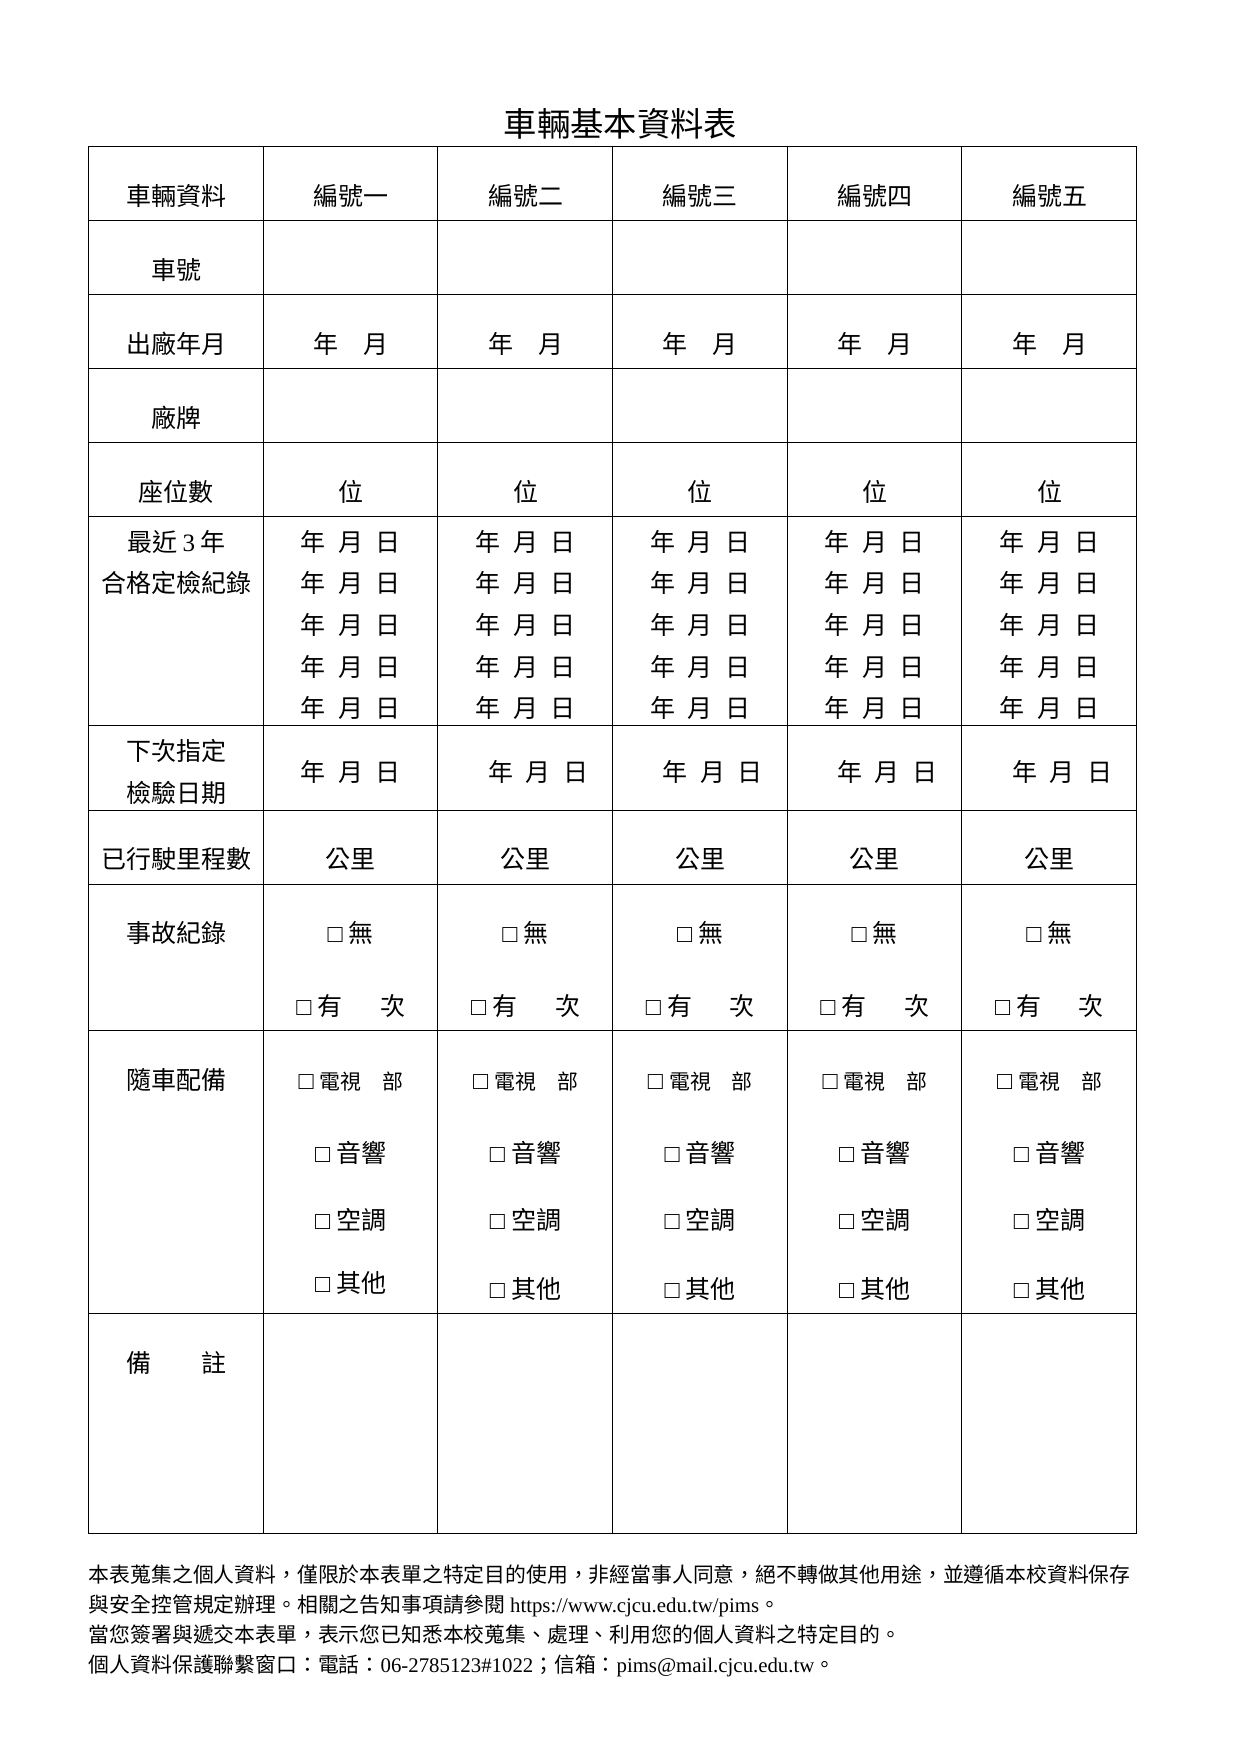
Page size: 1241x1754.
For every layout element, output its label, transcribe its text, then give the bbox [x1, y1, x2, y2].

table_cell □ 電視 部 □ 音響 □ 空調 □ 其他 [264, 1031, 437, 1313]
table_cell 公里 [438, 811, 612, 883]
table_cell □ 電視 部 □ 音響 □ 空調 □ 其他 [788, 1031, 961, 1313]
table_cell 年 月 日 [264, 726, 437, 809]
table_cell 年 月 日 [788, 726, 961, 809]
table_cell □ 無 □ 有 次 [613, 885, 787, 1030]
table_cell 年 月 日 年 月 日 年 月 日 年 月 日 年 月 日 [438, 517, 612, 725]
table_header 編號一 [264, 147, 437, 220]
table_cell [264, 221, 437, 294]
table_cell 年 月 日 年 月 日 年 月 日 年 月 日 年 月 日 [613, 517, 787, 725]
table_cell 位 [438, 443, 612, 516]
table_cell [264, 369, 437, 442]
table_cell [788, 221, 961, 294]
table_cell 年 月 [613, 295, 787, 368]
table_header 編號三 [613, 147, 787, 220]
table_cell 位 [264, 443, 437, 516]
table_cell [788, 1314, 961, 1533]
table_cell 位 [788, 443, 961, 516]
table_cell 備 註 [89, 1314, 263, 1533]
table_cell 年 月 日 [962, 726, 1136, 809]
table_header 車輛資料 [89, 147, 263, 220]
table_cell 公里 [788, 811, 961, 883]
table_cell [613, 369, 787, 442]
table_cell □ 無 □ 有 次 [962, 885, 1136, 1030]
table_cell [613, 1314, 787, 1533]
table_cell [438, 221, 612, 294]
table_cell 隨車配備 [89, 1031, 263, 1313]
table_cell 年 月 日 年 月 日 年 月 日 年 月 日 年 月 日 [962, 517, 1136, 725]
text 車輛基本資料表 [89, 98, 1152, 146]
table_header 編號二 [438, 147, 612, 220]
table_cell 出廠年月 [89, 295, 263, 368]
table_cell □ 電視 部 □ 音響 □ 空調 □ 其他 [438, 1031, 612, 1313]
table_cell □ 無 □ 有 次 [438, 885, 612, 1030]
table_cell 年 月 日 年 月 日 年 月 日 年 月 日 年 月 日 [264, 517, 437, 725]
table_cell 公里 [264, 811, 437, 883]
table_cell 廠牌 [89, 369, 263, 442]
table_cell 年 月 [438, 295, 612, 368]
table_cell 公里 [613, 811, 787, 883]
table_cell [962, 1314, 1136, 1533]
table_cell 年 月 日 [438, 726, 612, 809]
table_cell 年 月 [788, 295, 961, 368]
table_cell 年 月 日 年 月 日 年 月 日 年 月 日 年 月 日 [788, 517, 961, 725]
table_cell 車號 [89, 221, 263, 294]
table_cell 座位數 [89, 443, 263, 516]
table_cell [438, 1314, 612, 1533]
table_cell 下次指定 檢驗日期 [89, 726, 263, 809]
table_cell □ 無 □ 有 次 [788, 885, 961, 1030]
table_cell 事故紀錄 [89, 885, 263, 1030]
table_cell 公里 [962, 811, 1136, 883]
table_cell [613, 221, 787, 294]
table_header 編號五 [962, 147, 1136, 220]
table_cell □ 電視 部 □ 音響 □ 空調 □ 其他 [962, 1031, 1136, 1313]
table_cell 位 [613, 443, 787, 516]
table_cell 年 月 日 [613, 726, 787, 809]
table_cell [962, 221, 1136, 294]
table_cell 最近3年 合格定檢紀錄 [89, 517, 263, 725]
table_header 編號四 [788, 147, 961, 220]
table_cell □ 電視 部 □ 音響 □ 空調 □ 其他 [613, 1031, 787, 1313]
table_cell [264, 1314, 437, 1533]
table_cell 年 月 [264, 295, 437, 368]
table_cell □ 無 □ 有 次 [264, 885, 437, 1030]
table_cell 位 [962, 443, 1136, 516]
table_cell [438, 369, 612, 442]
table_cell [962, 369, 1136, 442]
table_cell [788, 369, 961, 442]
table_cell 已行駛里程數 [89, 811, 263, 883]
table_cell 年 月 [962, 295, 1136, 368]
